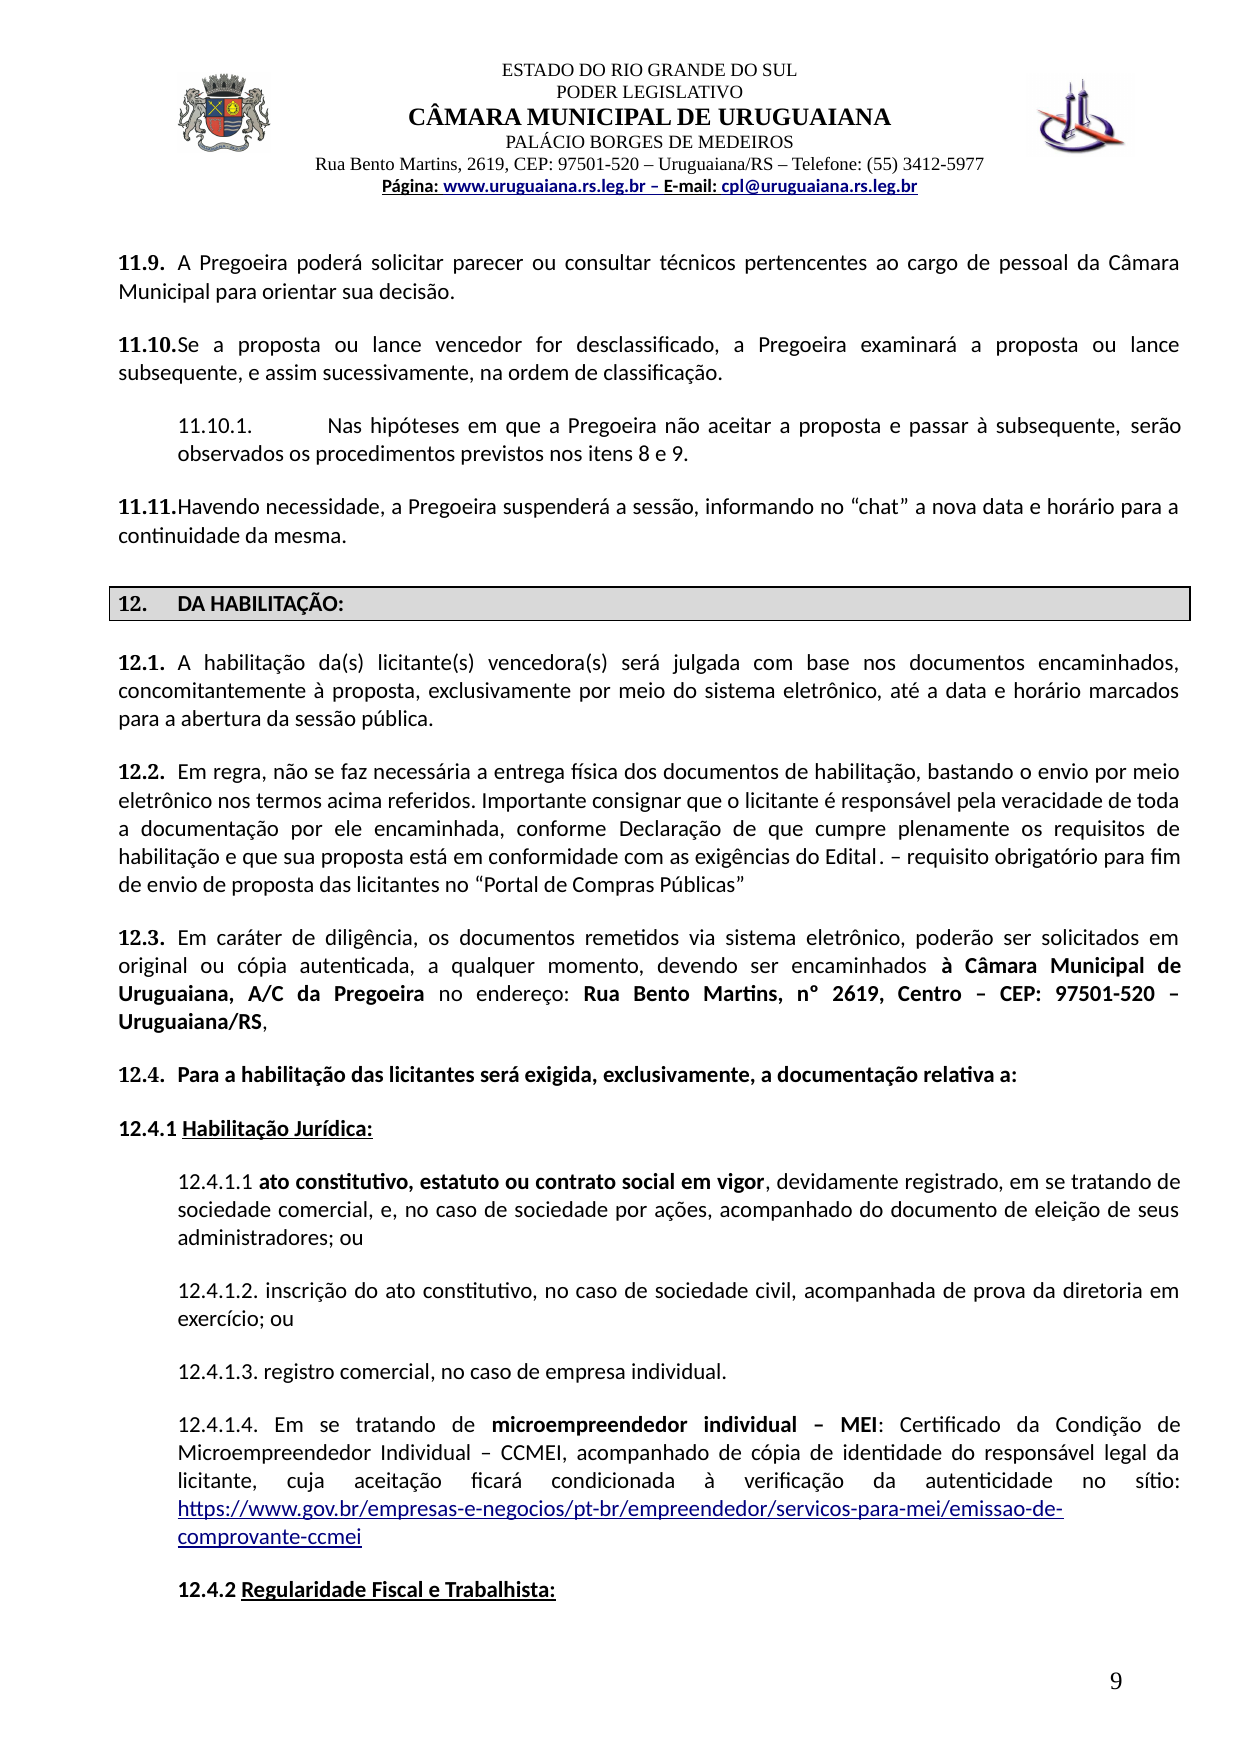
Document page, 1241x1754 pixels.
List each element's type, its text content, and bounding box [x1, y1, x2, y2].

picture [1025, 73, 1135, 157]
list Para a habilitação das licitantes será exigida, exclusivamente, a documentação relativa a: [118, 1060, 1181, 1089]
list 12.4.1.4. Em se tratando de microempreendedor individual – MEI: Certificado da Condição de Microempreendedor Individual – CCMEI, acompanhado de cópia de identidade do responsável legal da licitante, cuja aceitação ficará condicionada à verificação da autenticidade no sítio: https://www.gov.br/empresas-e-negocios/pt-br/empreendedor/servicos-para-mei/emissao-de-comprovante-ccmei [177, 1410, 1181, 1550]
list Se a proposta ou lance vencedor for desclassificado, a Pregoeira examinará a proposta ou lance subsequente, e assim sucessivamente, na ordem de classificação. [118, 330, 1181, 386]
list Em caráter de diligência, os documentos remetidos via sistema eletrônico, poderão ser solicitados em original ou cópia autenticada, a qualquer momento, devendo ser encaminhados à Câmara Municipal de Uruguaiana, A/C da Pregoeira no endereço: Rua Bento Martins, nº 2619, Centro – CEP: 97501-520 – Uruguaiana/RS, [118, 923, 1181, 1035]
list Havendo necessidade, a Pregoeira suspenderá a sessão, informando no “chat” a nova data e horário para a continuidade da mesma. [118, 492, 1181, 549]
subtitle DA HABILITAÇÃO: [110, 588, 1189, 620]
list 12.4.1 Habilitação Jurídica: [118, 1114, 1181, 1142]
list 12.4.1.1 ato constitutivo, estatuto ou contrato social em vigor, devidamente registrado, em se tratando de sociedade comercial, e, no caso de sociedade por ações, acompanhado do documento de eleição de seus administradores; ou [177, 1167, 1181, 1251]
list 12.4.1.3. registro comercial, no caso de empresa individual. [177, 1357, 1181, 1385]
list A Pregoeira poderá solicitar parecer ou consultar técnicos pertencentes ao cargo de pessoal da Câmara Municipal para orientar sua decisão. [118, 248, 1181, 305]
list 12.4.1.2. inscrição do ato constitutivo, no caso de sociedade civil, acompanhada de prova da diretoria em exercício; ou [177, 1276, 1181, 1332]
picture [177, 72, 272, 153]
list 12.4.2 Regularidade Fiscal e Trabalhista: [177, 1575, 1181, 1603]
list Nas hipóteses em que a Pregoeira não aceitar a proposta e passar à subsequente, serão observados os procedimentos previstos nos itens 8 e 9. [177, 411, 1181, 467]
list Em regra, não se faz necessária a entrega física dos documentos de habilitação, bastando o envio por meio eletrônico nos termos acima referidos. Importante consignar que o licitante é responsável pela veracidade de toda a documentação por ele encaminhada, conforme Declaração de que cumpre plenamente os requisitos de habilitação e que sua proposta está em conformidade com as exigências do Edital. – requisito obrigatório para fim de envio de proposta das licitantes no “Portal de Compras Públicas” [118, 757, 1181, 898]
list A habilitação da(s) licitante(s) vencedora(s) será julgada com base nos documentos encaminhados, concomitantemente à proposta, exclusivamente por meio do sistema eletrônico, até a data e horário marcados para a abertura da sessão pública. [118, 648, 1181, 732]
